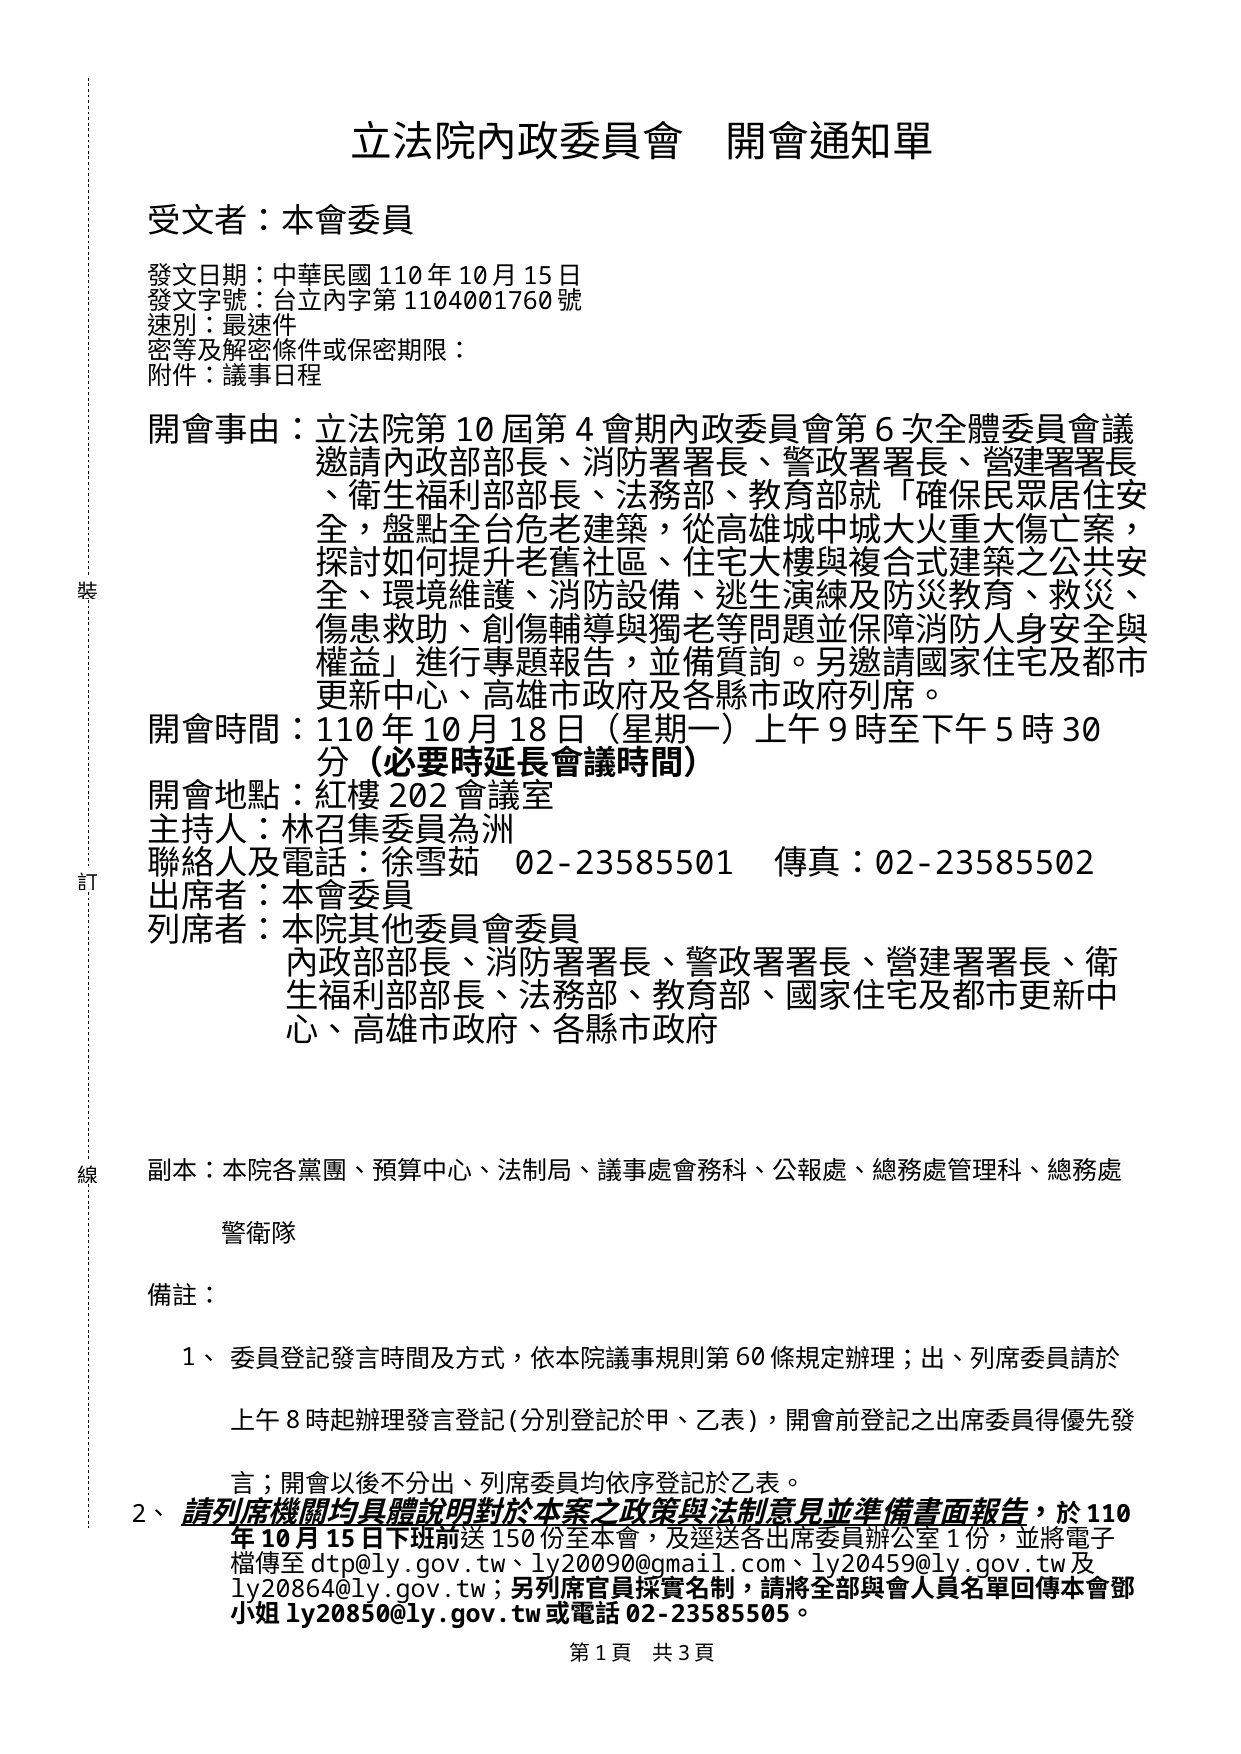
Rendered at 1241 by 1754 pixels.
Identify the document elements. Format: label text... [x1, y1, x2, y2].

text 聯絡人及電話：徐雪茹 02-23585501 傳真：02-23585502 [148, 848, 1137, 881]
text 備註： [148, 1252, 1137, 1314]
text 邀請內政部部長、消防署署長、警政署署長、營建署署長 [315, 448, 1167, 481]
text 速別：最速件 [148, 314, 1137, 339]
text 受文者：本會委員 [148, 202, 1137, 239]
text 開會地點：紅樓202會議室 [148, 781, 1137, 814]
text 發文字號：台立內字第1104001760號 [148, 289, 1137, 314]
text 開會事由：立法院第10屆第4會期內政委員會第6次全體委員會議 [148, 414, 1167, 448]
text 內政部部長、消防署署長、警政署署長、營建署署長、衛生福利部部長、法務部、教育部、國家住宅及都市更新中心、高雄市政府、各縣市政府 [285, 948, 1137, 1048]
text 列席者：本院其他委員會委員 [148, 914, 1137, 948]
text 副本：本院各黨團、預算中心、法制局、議事處會務科、公報處、總務處管理科、總務處警衛隊 [148, 1127, 1137, 1252]
text 密等及解密條件或保密期限： [148, 339, 1137, 364]
text 主持人：林召集委員為洲 [148, 814, 1137, 848]
text 、衛生福利部部長、法務部、教育部就「確保民眾居住安全，盤點全台危老建築，從高雄城中城大火重大傷亡案，探討如何提升老舊社區、住宅大樓與複合式建築之公共安全、環境維護、消防設備、逃生演練及防災教育、救災、傷患救助、創傷輔導與獨老等問題並保障消防人身安全與權益」進行專題報告，並備質詢。另邀請國家住宅及都市更新中心、高雄市政府及各縣市政府列席。 [315, 481, 1167, 714]
text 開會時間：110年10月18日（星期一）上午9時至下午5時30分（必要時延長會議時間） [148, 714, 1137, 781]
list 委員登記發言時間及方式，依本院議事規則第60條規定辦理；出、列席委員請於上午8時起辦理發言登記(分別登記於甲、乙表)，開會前登記之出席委員得優先發言；開會以後不分出、列席委員均依序登記於乙表。 [181, 1314, 1137, 1502]
text 出席者：本會委員 [148, 881, 1137, 914]
text 附件：議事日程 [148, 364, 1137, 389]
text 發文日期：中華民國110年10月15日 [148, 264, 1137, 289]
title 立法院內政委員會 開會通知單 [148, 127, 1137, 202]
list 請列席機關均具體說明對於本案之政策與法制意見並準備書面報告，於110年10月15日下班前送150份至本會，及逕送各出席委員辦公室1份，並將電子檔傳至dtp@ly.gov.tw、ly20090@gmail.com、ly20459@ly.gov.tw及ly20864@ly.gov.tw；另列席官員採實名制，請將全部與會人員名單回傳本會鄧小姐ly20850@ly.gov.tw或電話02-23585505。 [131, 1502, 1137, 1627]
